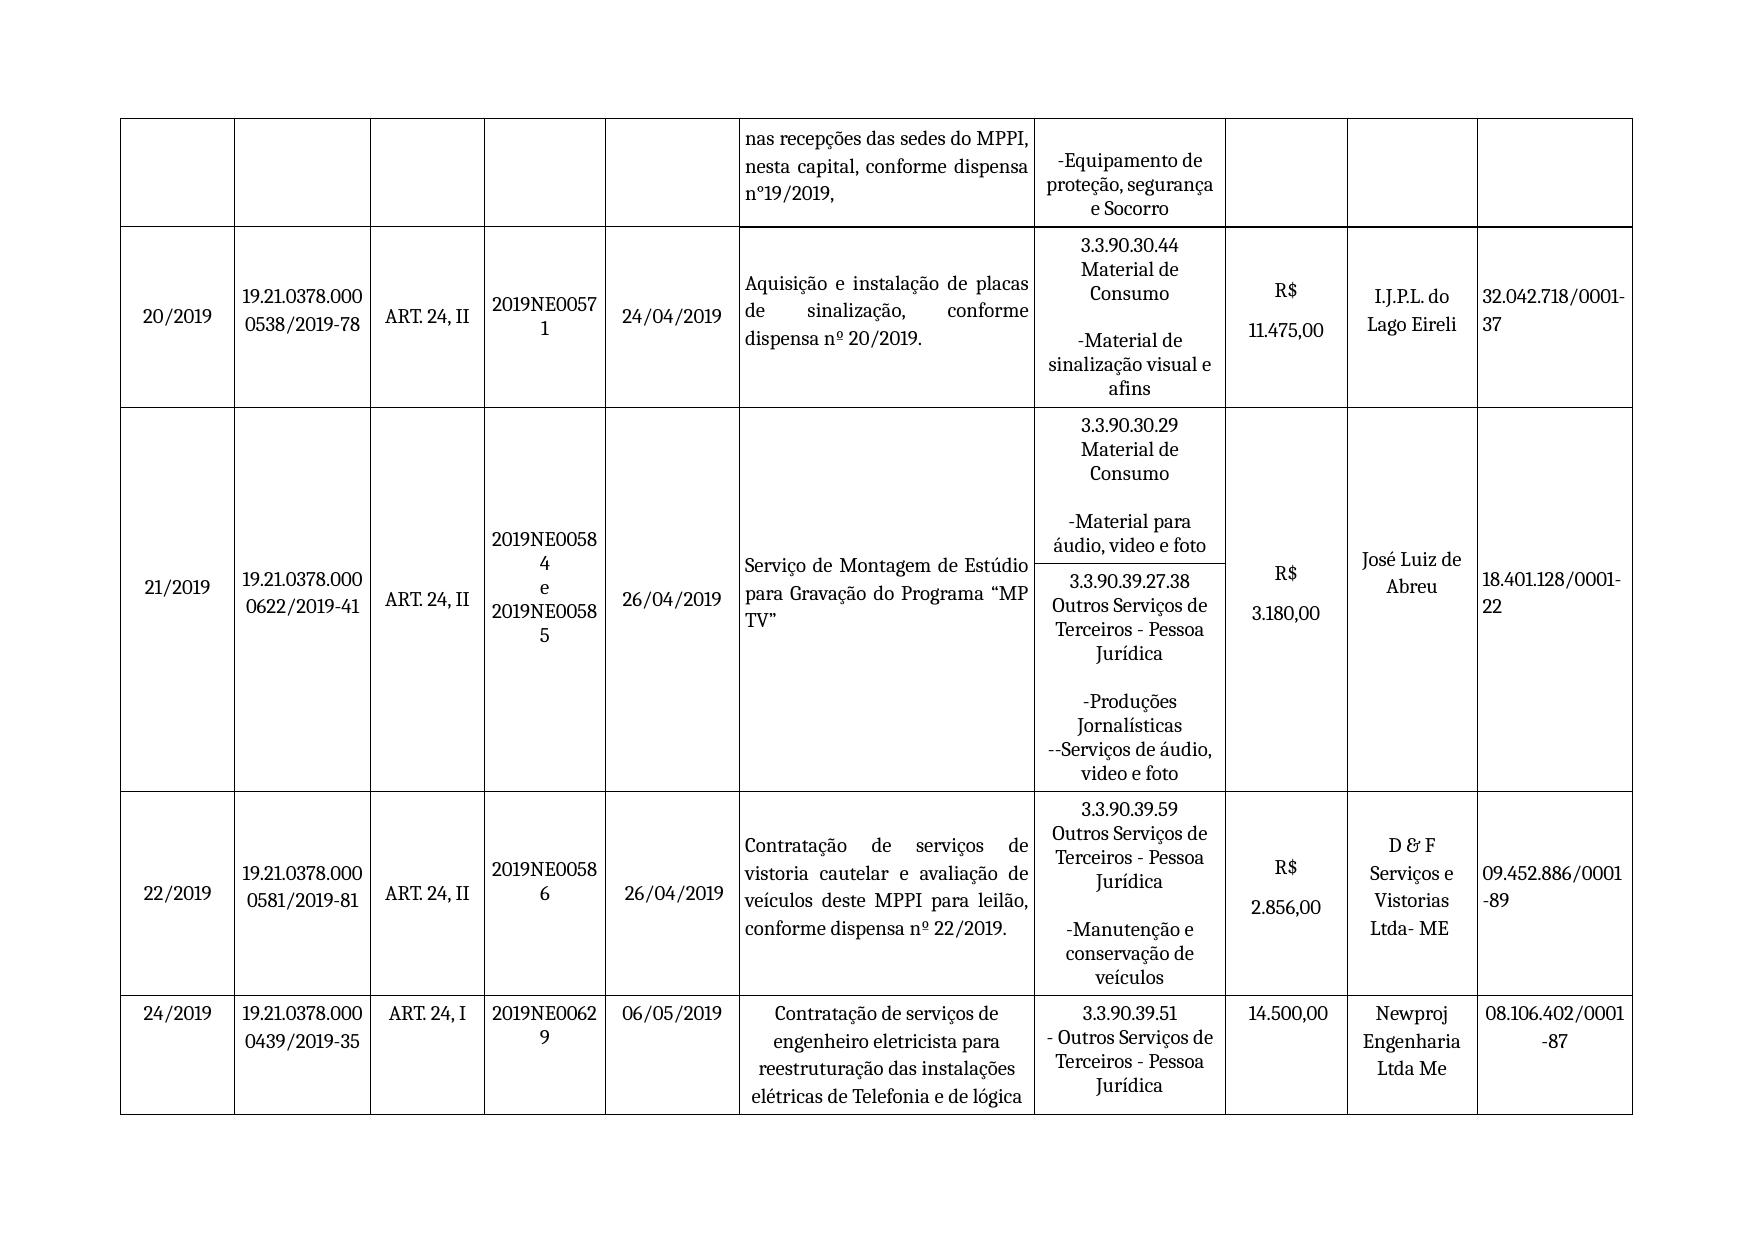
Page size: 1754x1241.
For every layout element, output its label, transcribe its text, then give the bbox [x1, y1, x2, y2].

table_cell 26/04/2019 [606, 408, 739, 791]
table_cell José Luiz de Abreu [1348, 408, 1477, 791]
table_cell 2019NE00571 [485, 227, 605, 407]
table_cell 3.3.90.39.51 - Outros Serviços de Terceiros - Pessoa Jurídica [1035, 996, 1225, 1114]
table_cell 3.3.90.39.59 Outros Serviços de Terceiros - Pessoa Jurídica -Manutenção e conservação de veículos [1035, 792, 1225, 995]
table_cell [1226, 119, 1347, 226]
table_cell I.J.P.L. do Lago Eireli [1348, 228, 1477, 407]
table_cell [1348, 119, 1477, 226]
table_cell Contratação de serviços de engenheiro eletricista para reestruturação das instalações elétricas de Telefonia e de lógica [740, 996, 1034, 1114]
table_cell 24/04/2019 [606, 227, 739, 407]
table_cell Aquisição e instalação de placas de sinalização, conforme dispensa nº 20/2019. [740, 228, 1034, 407]
table_cell [485, 119, 605, 226]
table_cell 18.401.128/0001-22 [1478, 408, 1632, 791]
table_cell Contratação de serviços de vistoria cautelar e avaliação de veículos deste MPPI para leilão, conforme dispensa nº 22/2019. [740, 792, 1034, 995]
table_cell ART. 24, II [371, 792, 484, 995]
table_cell ART. 24, II [371, 408, 484, 791]
table_cell Serviço de Montagem de Estúdio para Gravação do Programa “MP TV” [740, 408, 1034, 791]
table_cell [371, 119, 484, 226]
table_cell 14.500,00 [1226, 996, 1347, 1114]
table_cell 08.106.402/0001-87 [1478, 996, 1632, 1114]
table_cell 19.21.0378.0000622/2019-41 [235, 408, 370, 791]
table_cell 09.452.886/0001-89 [1478, 792, 1632, 995]
table_cell 26/04/2019 [606, 792, 739, 995]
table_cell 19.21.0378.0000581/2019-81 [235, 792, 370, 995]
table_cell 19.21.0378.0000538/2019-78 [235, 227, 370, 407]
table_cell 24/2019 [121, 996, 234, 1114]
table_cell nas recepções das sedes do MPPI, nesta capital, conforme dispensa n°19/2019, [740, 119, 1034, 226]
table_cell Newproj Engenharia Ltda Me [1348, 996, 1477, 1114]
table_cell [1478, 119, 1632, 226]
table_cell 2019NE00586 [485, 792, 605, 995]
table_cell 2019NE00629 [485, 996, 605, 1114]
table_cell R$ 3.180,00 [1226, 408, 1347, 791]
table_cell 2019NE00584 e 2019NE00585 [485, 408, 605, 791]
table_cell 19.21.0378.0000439/2019-35 [235, 996, 370, 1114]
table_cell 32.042.718/0001-37 [1478, 228, 1632, 407]
table_cell 22/2019 [121, 792, 234, 995]
table_cell 3.3.90.30.29 Material de Consumo -Material para áudio, video e foto [1035, 408, 1225, 563]
table_cell R$ 11.475,00 [1226, 228, 1347, 407]
table_cell [121, 119, 234, 226]
table_cell [606, 119, 739, 226]
table_cell 3.3.90.39.27.38 Outros Serviços de Terceiros - Pessoa Jurídica -Produções Jornalísticas --Serviços de áudio, video e foto [1035, 564, 1225, 791]
table_cell 06/05/2019 [606, 996, 739, 1114]
table_cell ART. 24, II [371, 227, 484, 407]
table_cell ART. 24, I [371, 996, 484, 1114]
table_cell -Equipamento de proteção, segurança e Socorro [1035, 119, 1225, 226]
table_cell [235, 119, 370, 226]
table_cell 20/2019 [121, 227, 234, 407]
table_cell D & F Serviços e Vistorias Ltda- ME [1348, 792, 1477, 995]
table_cell R$ 2.856,00 [1226, 792, 1347, 995]
table_cell 3.3.90.30.44 Material de Consumo -Material de sinalização visual e afins [1035, 228, 1225, 407]
table_cell 21/2019 [121, 408, 234, 791]
